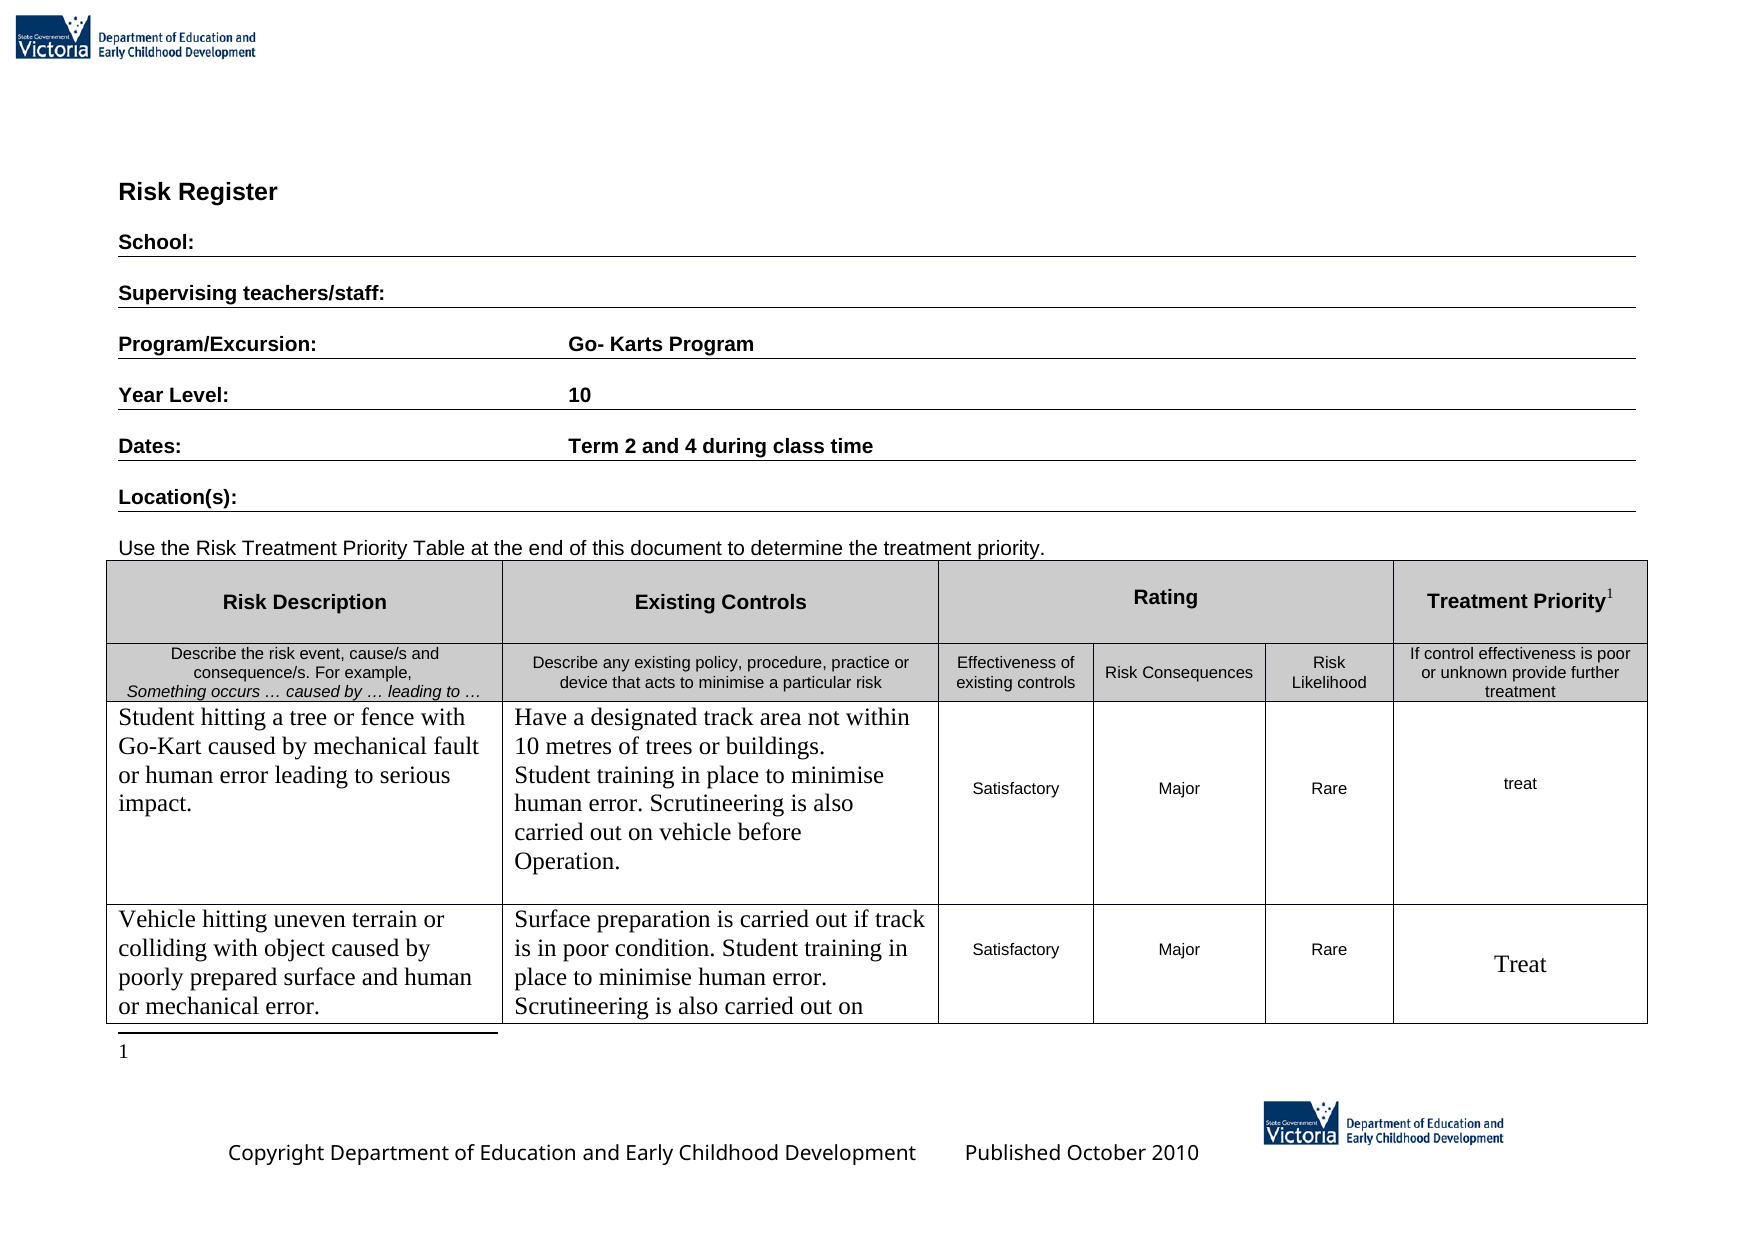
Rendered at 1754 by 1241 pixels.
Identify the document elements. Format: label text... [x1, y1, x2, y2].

text School: [118, 230, 1636, 256]
text Supervising teachers/staff: [118, 281, 1636, 307]
table_header Treatment Priority [1394, 561, 1647, 643]
text Location(s): [118, 485, 1636, 511]
table_cell Satisfactory [939, 905, 1093, 1023]
table_cell Student hitting a tree or fence with Go-Kart caused by mechanical fault or human error leading to serious impact. [107, 702, 502, 903]
text Program/Excursion: Go- Karts Program [118, 332, 1636, 358]
table_cell Rare [1266, 905, 1393, 1023]
text Year Level: 10 [118, 383, 1636, 409]
text Risk Register [118, 177, 1636, 206]
table_cell Treat [1394, 905, 1647, 1023]
table_cell Surface preparation is carried out if track is in poor condition. Student training in place to minimise human error. Scrutineering is also carried out on [503, 905, 938, 1023]
table_cell Satisfactory [939, 702, 1093, 903]
table_cell Effectiveness of existing controls [939, 644, 1093, 701]
table_header Rating [939, 561, 1393, 643]
table_cell Risk Likelihood [1266, 644, 1393, 701]
table_cell Major [1094, 905, 1265, 1023]
text Use the Risk Treatment Priority Table at the end of this document to determine the treatment priority. [118, 536, 1636, 560]
table_cell treat [1394, 702, 1647, 903]
table_cell Describe any existing policy, procedure, practice or device that acts to minimise a particular risk [503, 644, 938, 701]
picture [0, 0, 271, 75]
table_cell Risk Consequences [1094, 644, 1265, 701]
table_cell Vehicle hitting uneven terrain or colliding with object caused by poorly prepared surface and human or mechanical error. [107, 905, 502, 1023]
table_cell Describe the risk event, cause/s and consequence/s. For example, Something occurs … caused by … leading to … [107, 644, 502, 701]
picture [1248, 1085, 1519, 1161]
table_cell If control effectiveness is poor or unknown provide further treatment [1394, 644, 1647, 701]
text Dates: Term 2 and 4 during class time [118, 434, 1636, 460]
table_cell Major [1094, 702, 1265, 903]
table_header Risk Description [107, 561, 502, 643]
table_cell Rare [1266, 702, 1393, 903]
table_cell Have a designated track area not within 10 metres of trees or buildings. Student training in place to minimise human error. Scrutineering is also carried out on vehicle before Operation. [503, 702, 938, 903]
table_header Existing Controls [503, 561, 938, 643]
